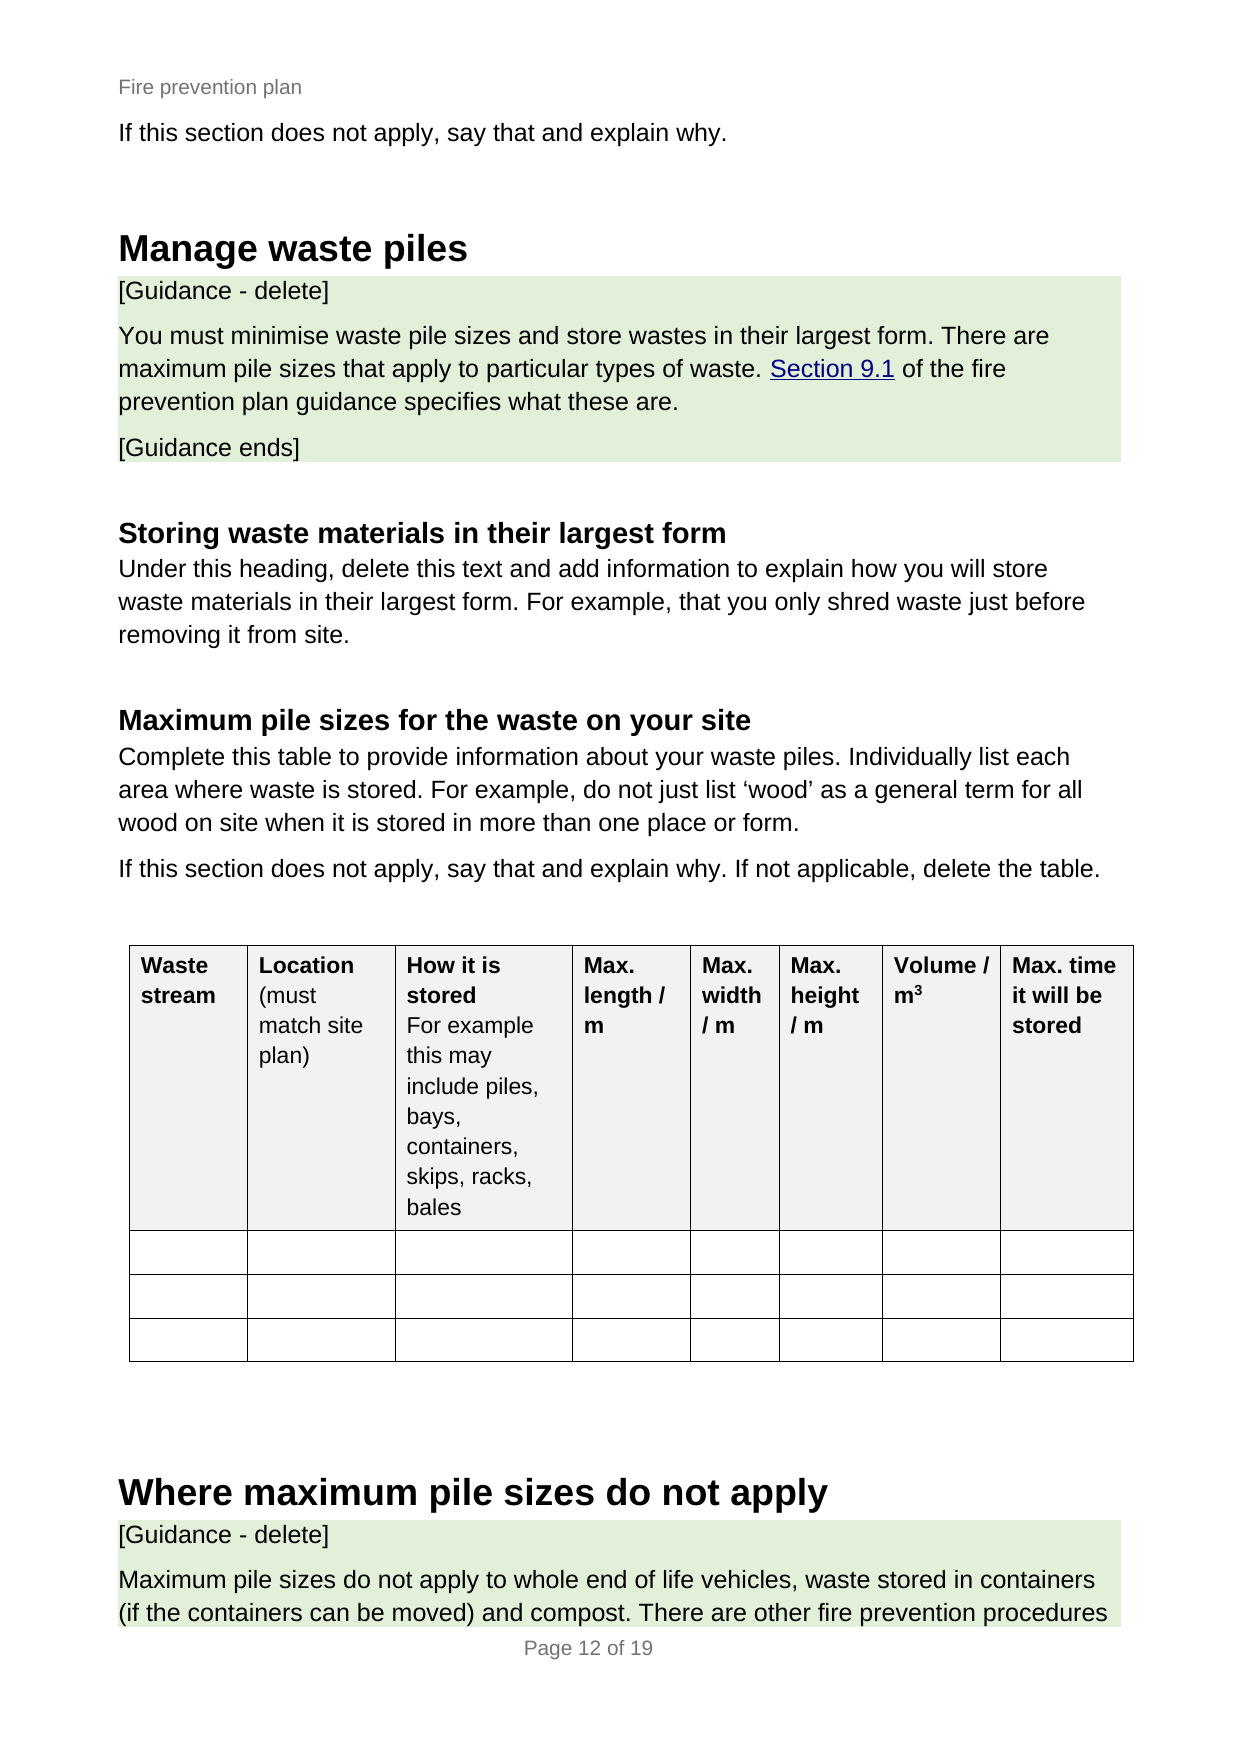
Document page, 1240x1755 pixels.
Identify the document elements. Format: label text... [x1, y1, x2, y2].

table_cell [883, 1275, 1000, 1317]
table_header Max. width / m [691, 946, 779, 1230]
table_cell [396, 1231, 572, 1274]
subtitle Manage waste piles [118, 226, 1121, 269]
table_cell [883, 1319, 1000, 1361]
table_cell [691, 1231, 779, 1274]
table_cell [396, 1275, 572, 1317]
table_cell [780, 1231, 882, 1274]
table_cell [780, 1275, 882, 1317]
text [Guidance - delete] [118, 1520, 1121, 1549]
text If this section does not apply, say that and explain why. If not applicable, delete the table. [118, 853, 1121, 882]
table_header Max. time it will be stored [1001, 946, 1133, 1230]
table_header Location (must match site plan) [248, 946, 395, 1230]
table_cell [1001, 1319, 1133, 1361]
text Maximum pile sizes do not apply to whole end of life vehicles, waste stored in containers (if the containers can be moved) and compost. There are other fire prevention procedures [118, 1565, 1121, 1627]
table_cell [691, 1319, 779, 1361]
table_cell [248, 1231, 395, 1274]
table_header Max. length / m [573, 946, 690, 1230]
text Complete this table to provide information about your waste piles. Individually list each area where waste is stored. For example, do not just list ‘wood’ as a general term for all wood on site when it is stored in more than one place or form. [118, 742, 1121, 837]
text [Guidance ends] [118, 433, 1121, 462]
table_cell [248, 1275, 395, 1317]
subtitle Storing waste materials in their largest form [118, 516, 1121, 549]
table_cell [130, 1319, 247, 1361]
table_cell [130, 1231, 247, 1274]
table_cell [130, 1275, 247, 1317]
table_cell [883, 1231, 1000, 1274]
table_header Waste stream [130, 946, 247, 1230]
table_cell [573, 1275, 690, 1317]
table_header Max. height / m [780, 946, 882, 1230]
table_cell [396, 1319, 572, 1361]
table_header Volume / m3 [883, 946, 1000, 1230]
table_cell [573, 1231, 690, 1274]
subtitle Where maximum pile sizes do not apply [118, 1470, 1121, 1513]
text You must minimise waste pile sizes and store wastes in their largest form. There are maximum pile sizes that apply to particular types of waste. Section 9.1 of the fire prevention plan guidance specifies what these are. [118, 321, 1121, 416]
text If this section does not apply, say that and explain why. [118, 118, 1121, 147]
table_cell [1001, 1275, 1133, 1317]
table_cell [573, 1319, 690, 1361]
table_cell [691, 1275, 779, 1317]
text Under this heading, delete this text and add information to explain how you will store waste materials in their largest form. For example, that you only shred waste just before removing it from site. [118, 554, 1121, 649]
text [Guidance - delete] [118, 276, 1121, 304]
subtitle Maximum pile sizes for the waste on your site [118, 703, 1121, 737]
table_cell [1001, 1231, 1133, 1274]
table_cell [248, 1319, 395, 1361]
table_cell [780, 1319, 882, 1361]
table_header How it is stored For example this may include piles, bays, containers, skips, racks, bales [396, 946, 572, 1230]
